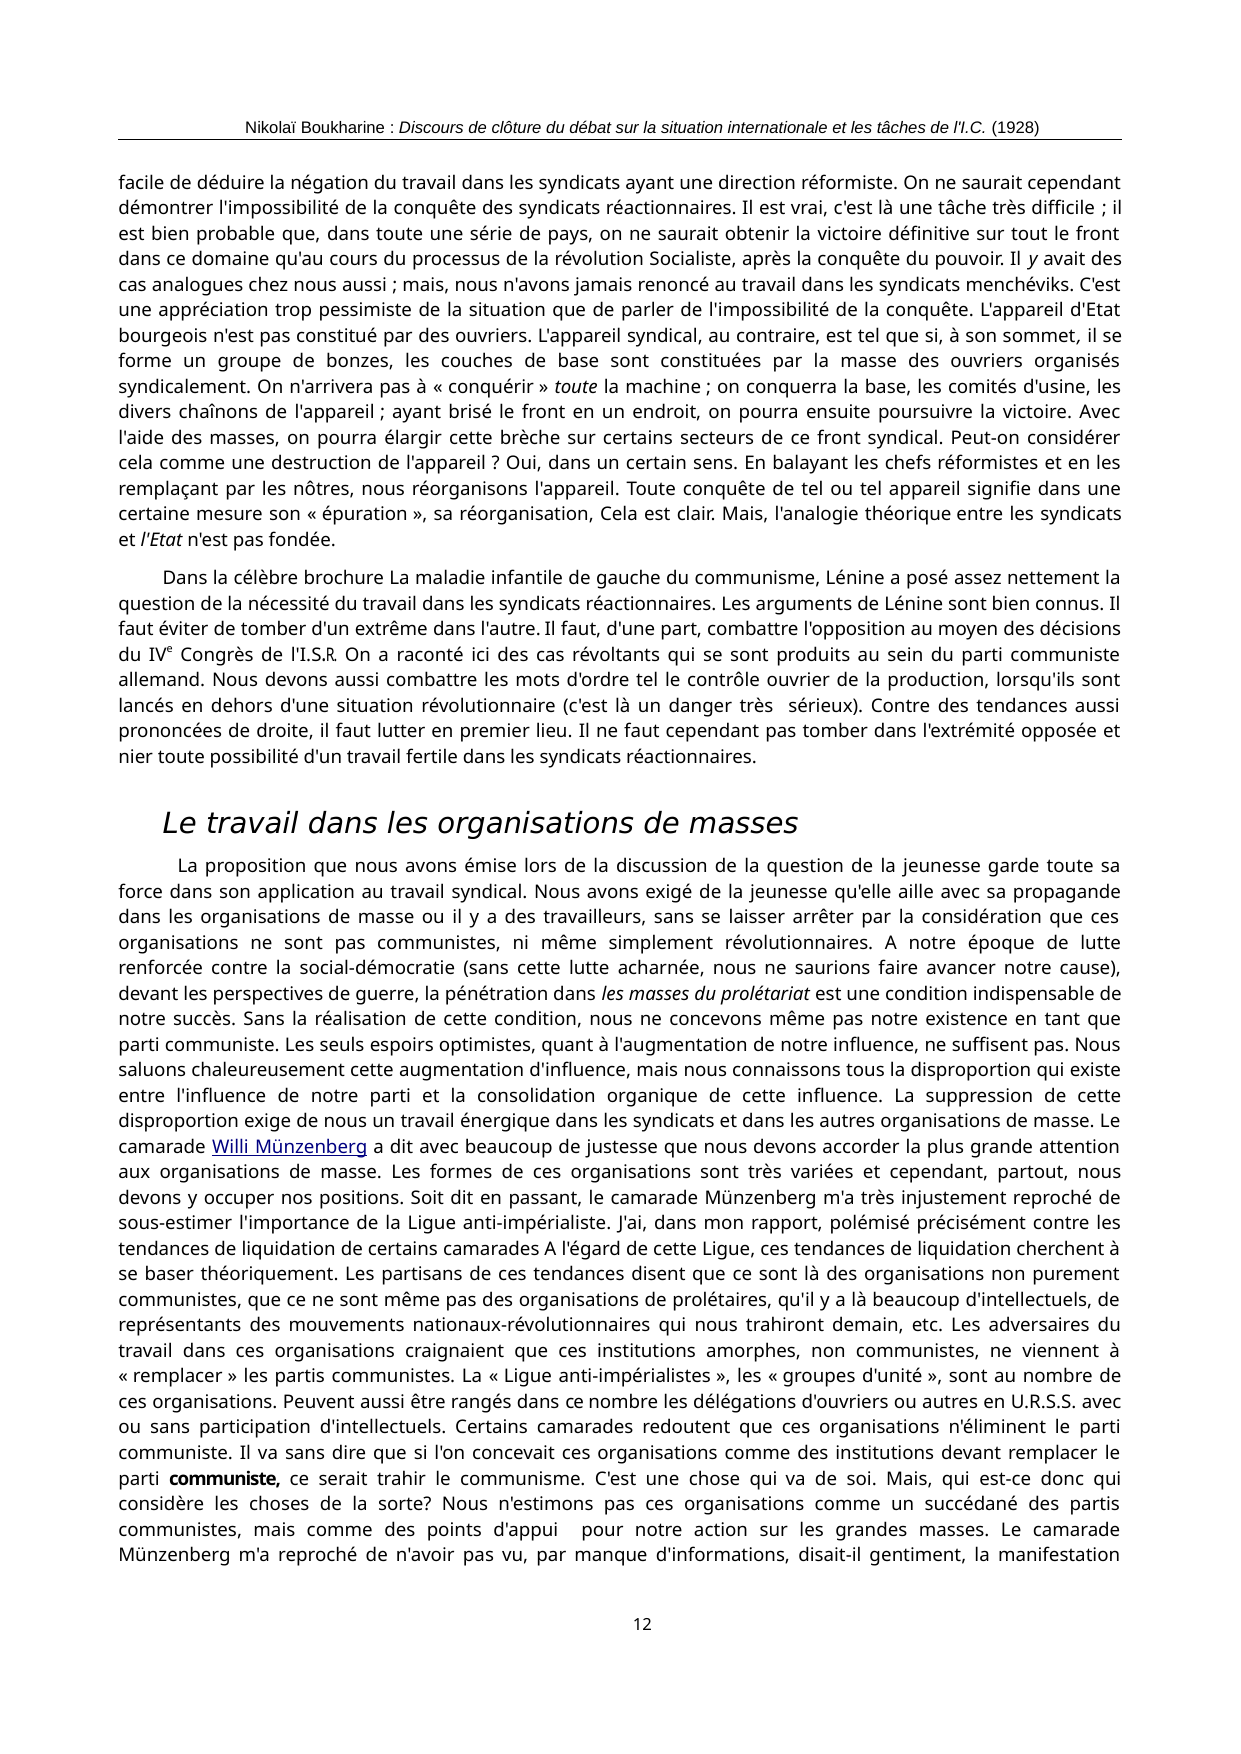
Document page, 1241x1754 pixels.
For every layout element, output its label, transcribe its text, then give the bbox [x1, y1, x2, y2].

text facile de déduire la négation du travail dans les syndicats ayant une direction réformiste. On ne saurait cependant démontrer l'impossibilité de la conquête des syndicats réactionnaires. Il est vrai, c'est là une tâche très difficile ; il est bien probable que, dans toute une série de pays, on ne saurait obtenir la victoire définitive sur tout le front dans ce domaine qu'au cours du processus de la révolution Socialiste, après la conquête du pouvoir. Il y avait des cas analogues chez nous aussi ; mais, nous n'avons jamais renoncé au travail dans les syndicats menchéviks. C'est une appréciation trop pessimiste de la situation que de parler de l'impossibilité de la conquête. L'appareil d'Etat bourgeois n'est pas constitué par des ouvriers. L'appareil syndical, au contraire, est tel que si, à son sommet, il se forme un groupe de bonzes, les couches de base sont constituées par la masse des ouvriers organisés syndicalement. On n'arrivera pas à « conquérir » toute la machine ; on conquerra la base, les comités d'usine, les divers chaînons de l'appareil ; ayant brisé le front en un endroit, on pourra ensuite poursuivre la victoire. Avec l'aide des masses, on pourra élargir cette brèche sur certains secteurs de ce front syndical. Peut-on considérer cela comme une destruction de l'appareil ? Oui, dans un certain sens. En balayant les chefs réformistes et en les remplaçant par les nôtres, nous réorganisons l'appareil. Toute conquête de tel ou tel appareil signifie dans une certaine mesure son « épuration », sa réorganisation, Cela est clair. Mais, l'analogie théorique entre les syndicats et l'Etat n'est pas fondée. [118, 169, 1122, 552]
text Dans la célèbre brochure La maladie infantile de gauche du communisme, Lénine a posé assez nettement la question de la nécessité du travail dans les syndicats réactionnaires. Les arguments de Lénine sont bien connus. Il faut éviter de tomber d'un extrême dans l'autre. Il faut, d'une part, combattre l'opposition au moyen des décisions du IVe Congrès de l'I.S.R. On a raconté ici des cas révoltants qui se sont produits au sein du parti communiste allemand. Nous devons aussi combattre les mots d'ordre tel le contrôle ouvrier de la production, lorsqu'ils sont lancés en dehors d'une situation révolutionnaire (c'est là un danger très sérieux). Contre des tendances aussi prononcées de droite, il faut lutter en premier lieu. Il ne faut cependant pas tomber dans l'extrémité opposée et nier toute possibilité d'un travail fertile dans les syndicats réactionnaires. [118, 564, 1122, 768]
subtitle Le travail dans les organisations de masses [118, 806, 1122, 840]
text La proposition que nous avons émise lors de la discussion de la question de la jeunesse garde toute sa force dans son application au travail syndical. Nous avons exigé de la jeunesse qu'elle aille avec sa propagande dans les organisations de masse ou il y a des travailleurs, sans se laisser arrêter par la considération que ces organisations ne sont pas communistes, ni même simplement révolutionnaires. A notre époque de lutte renforcée contre la social-démocratie (sans cette lutte acharnée, nous ne saurions faire avancer notre cause), devant les perspectives de guerre, la pénétration dans les masses du prolétariat est une condition indispensable de notre succès. Sans la réalisation de cette condition, nous ne concevons même pas notre existence en tant que parti communiste. Les seuls espoirs optimistes, quant à l'augmentation de notre influence, ne suffisent pas. Nous saluons chaleureusement cette augmentation d'influence, mais nous connaissons tous la disproportion qui existe entre l'influence de notre parti et la consolidation organique de cette influence. La suppression de cette disproportion exige de nous un travail énergique dans les syndicats et dans les autres organisations de masse. Le camarade Willi Münzenberg a dit avec beaucoup de justesse que nous devons accorder la plus grande attention aux organisations de masse. Les formes de ces organisations sont très variées et cependant, partout, nous devons y occuper nos positions. Soit dit en passant, le camarade Münzenberg m'a très injustement reproché de sous-estimer l'importance de la Ligue anti-impérialiste. J'ai, dans mon rapport, polémisé précisément contre les tendances de liquidation de certains camarades A l'égard de cette Ligue, ces tendances de liquidation cherchent à se baser théoriquement. Les partisans de ces tendances disent que ce sont là des organisations non purement communistes, que ce ne sont même pas des organisations de prolétaires, qu'il y a là beaucoup d'intellectuels, de représentants des mouvements nationaux-révolutionnaires qui nous trahiront demain, etc. Les adversaires du travail dans ces organisations craignaient que ces institutions amorphes, non communistes, ne viennent à « remplacer » les partis communistes. La « Ligue anti-impérialistes », les « groupes d'unité », sont au nombre de ces organisations. Peuvent aussi être rangés dans ce nombre les délégations d'ouvriers ou autres en U.R.S.S. avec ou sans participation d'intellectuels. Certains camarades redoutent que ces organisations n'éliminent le parti communiste. Il va sans dire que si l'on concevait ces organisations comme des institutions devant remplacer le parti communiste, ce serait trahir le communisme. C'est une chose qui va de soi. Mais, qui est-ce donc qui considère les choses de la sorte? Nous n'estimons pas ces organisations comme un succédané des partis communistes, mais comme des points d'appui pour notre action sur les grandes masses. Le camarade Münzenberg m'a reproché de n'avoir pas vu, par manque d'informations, disait-il gentiment, la manifestation [118, 852, 1122, 1567]
